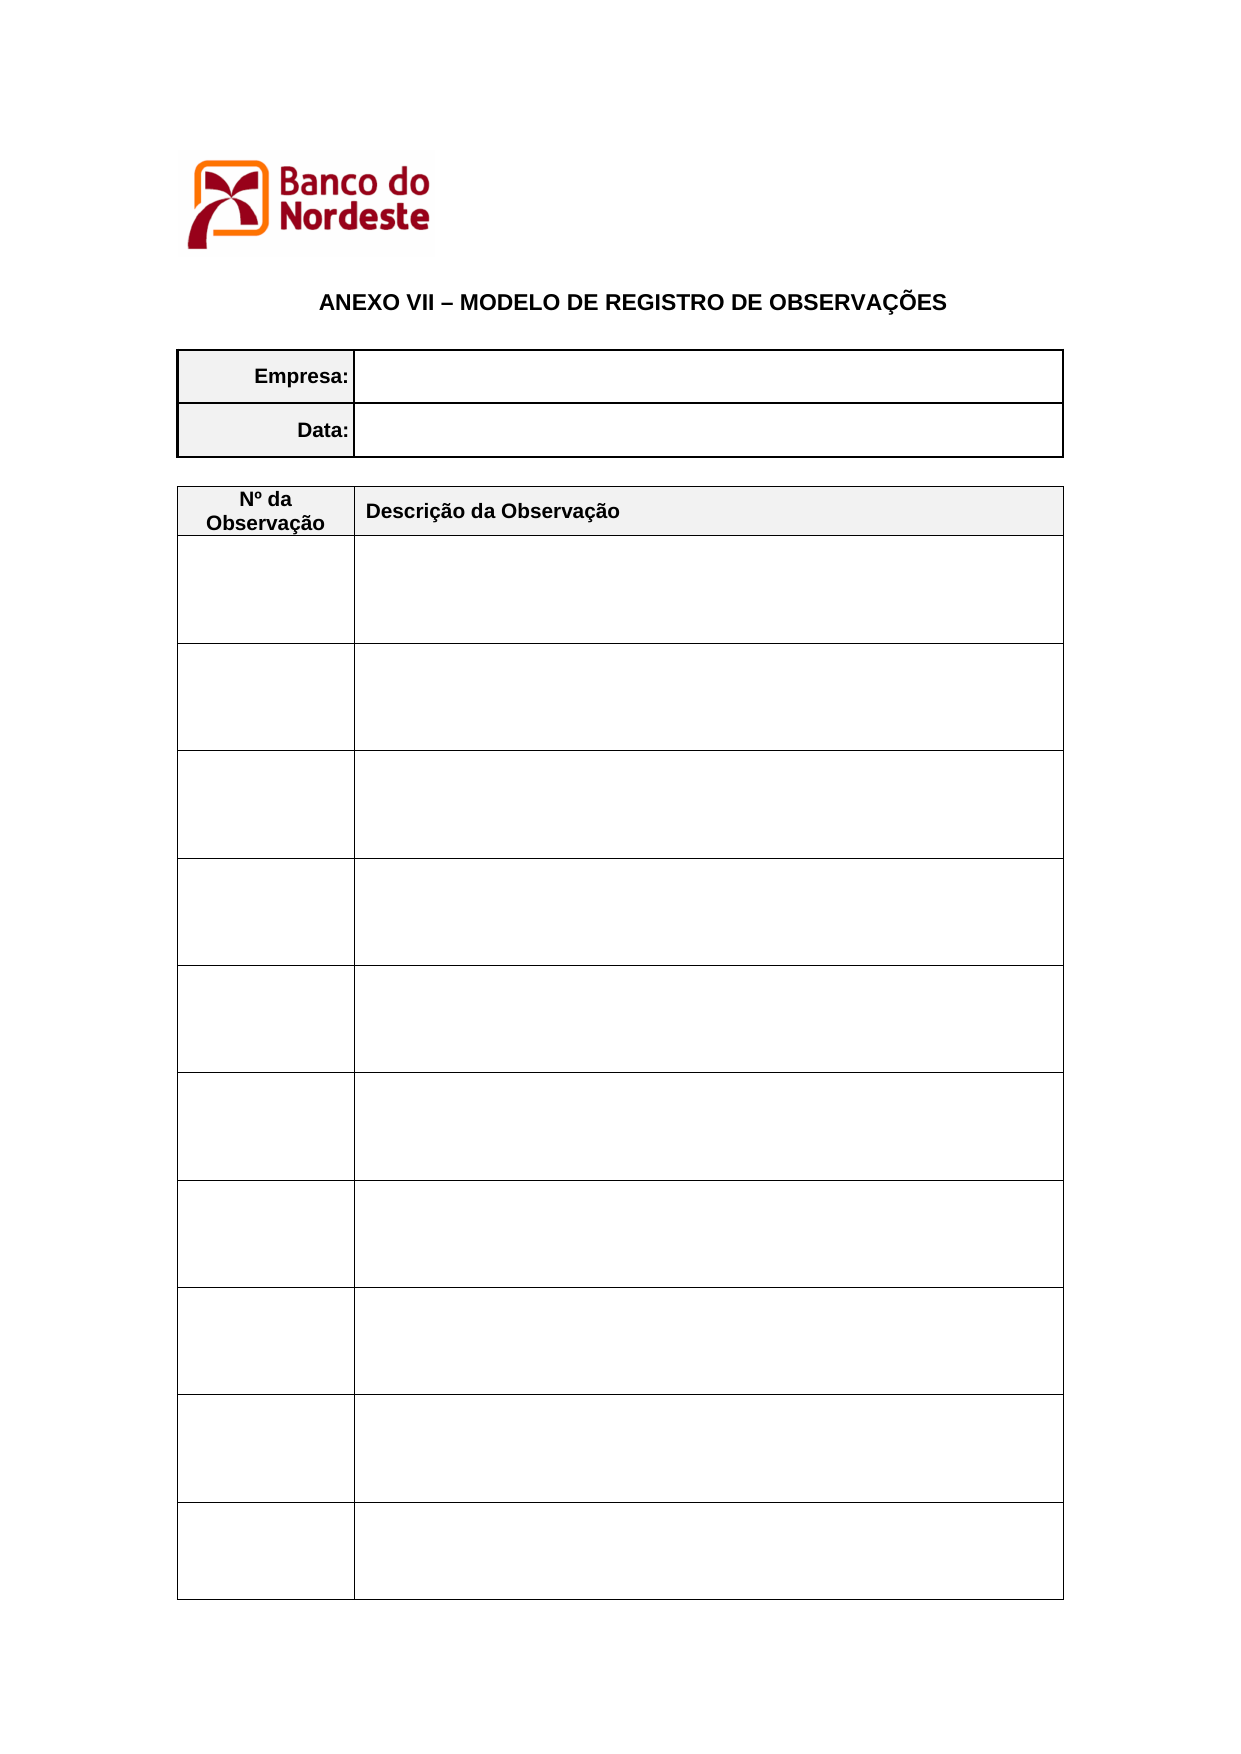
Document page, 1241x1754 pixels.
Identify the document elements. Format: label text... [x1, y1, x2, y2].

table_cell [355, 859, 1063, 965]
table_cell [355, 536, 1063, 643]
table_cell [178, 1181, 354, 1287]
table_cell [355, 1288, 1063, 1394]
table_header Empresa: [179, 351, 353, 402]
table_cell Data: [179, 404, 353, 456]
table_cell [355, 751, 1063, 857]
table_cell [178, 1395, 354, 1502]
table_cell [355, 404, 1062, 456]
table_cell [178, 1503, 354, 1599]
table_cell [178, 751, 354, 857]
table_cell [178, 644, 354, 750]
table_cell [355, 1073, 1063, 1179]
table_cell [355, 1503, 1063, 1599]
table_header Descrição da Observação [355, 487, 1063, 535]
table_cell [178, 1073, 354, 1179]
table_cell [355, 1181, 1063, 1287]
table_cell [178, 859, 354, 965]
table_header Nº da Observação [178, 487, 354, 535]
table_cell [178, 1288, 354, 1394]
table_cell [178, 536, 354, 643]
table_header [355, 351, 1062, 402]
table_cell [355, 1395, 1063, 1502]
picture [177, 150, 435, 257]
text ANEXO VII – MODELO DE REGISTRO DE OBSERVAÇÕES [177, 289, 947, 316]
table_cell [355, 966, 1063, 1072]
table_cell [178, 966, 354, 1072]
table_cell [355, 644, 1063, 750]
